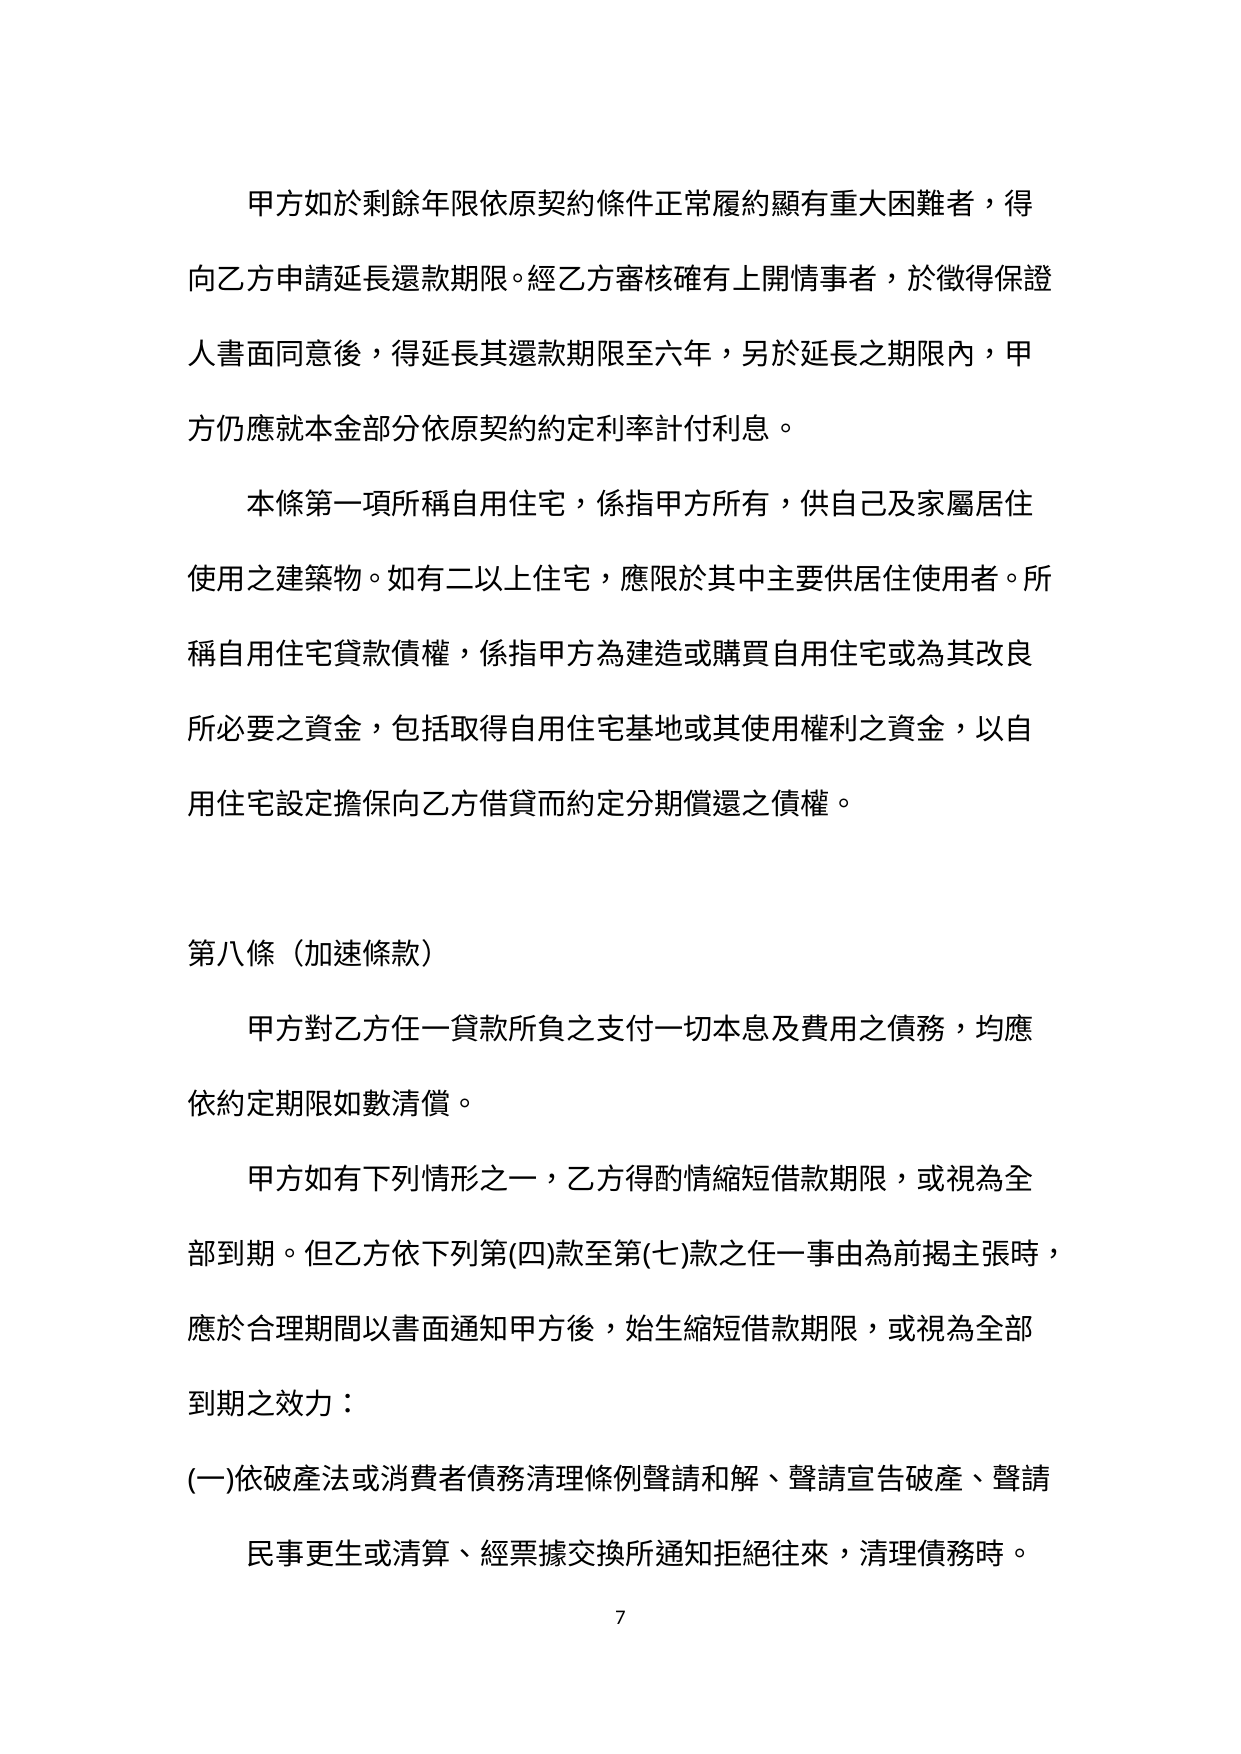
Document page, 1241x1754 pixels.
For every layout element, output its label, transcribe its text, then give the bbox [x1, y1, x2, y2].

text 本條第一項所稱自用住宅，係指甲方所有，供自己及家屬居住使用之建築物。如有二以上住宅，應限於其中主要供居住使用者。所稱自用住宅貸款債權，係指甲方為建造或購買自用住宅或為其改良所必要之資金，包括取得自用住宅基地或其使用權利之資金，以自用住宅設定擔保向乙方借貸而約定分期償還之債權。 [187, 464, 1053, 839]
text 第八條（加速條款） [187, 914, 1053, 989]
text (一)依破產法或消費者債務清理條例聲請和解、聲請宣告破產、聲請民事更生或清算、經票據交換所通知拒絕往來，清理債務時。 [187, 1439, 1053, 1589]
text 甲方如於剩餘年限依原契約條件正常履約顯有重大困難者，得向乙方申請延長還款期限。經乙方審核確有上開情事者，於徵得保證人書面同意後，得延長其還款期限至六年，另於延長之期限內，甲方仍應就本金部分依原契約約定利率計付利息。 [187, 164, 1053, 464]
text 甲方如有下列情形之一，乙方得酌情縮短借款期限，或視為全部到期。但乙方依下列第(四)款至第(七)款之任一事由為前揭主張時，應於合理期間以書面通知甲方後，始生縮短借款期限，或視為全部到期之效力： [187, 1139, 1053, 1439]
text 甲方對乙方任一貸款所負之支付一切本息及費用之債務，均應依約定期限如數清償。 [187, 989, 1053, 1139]
